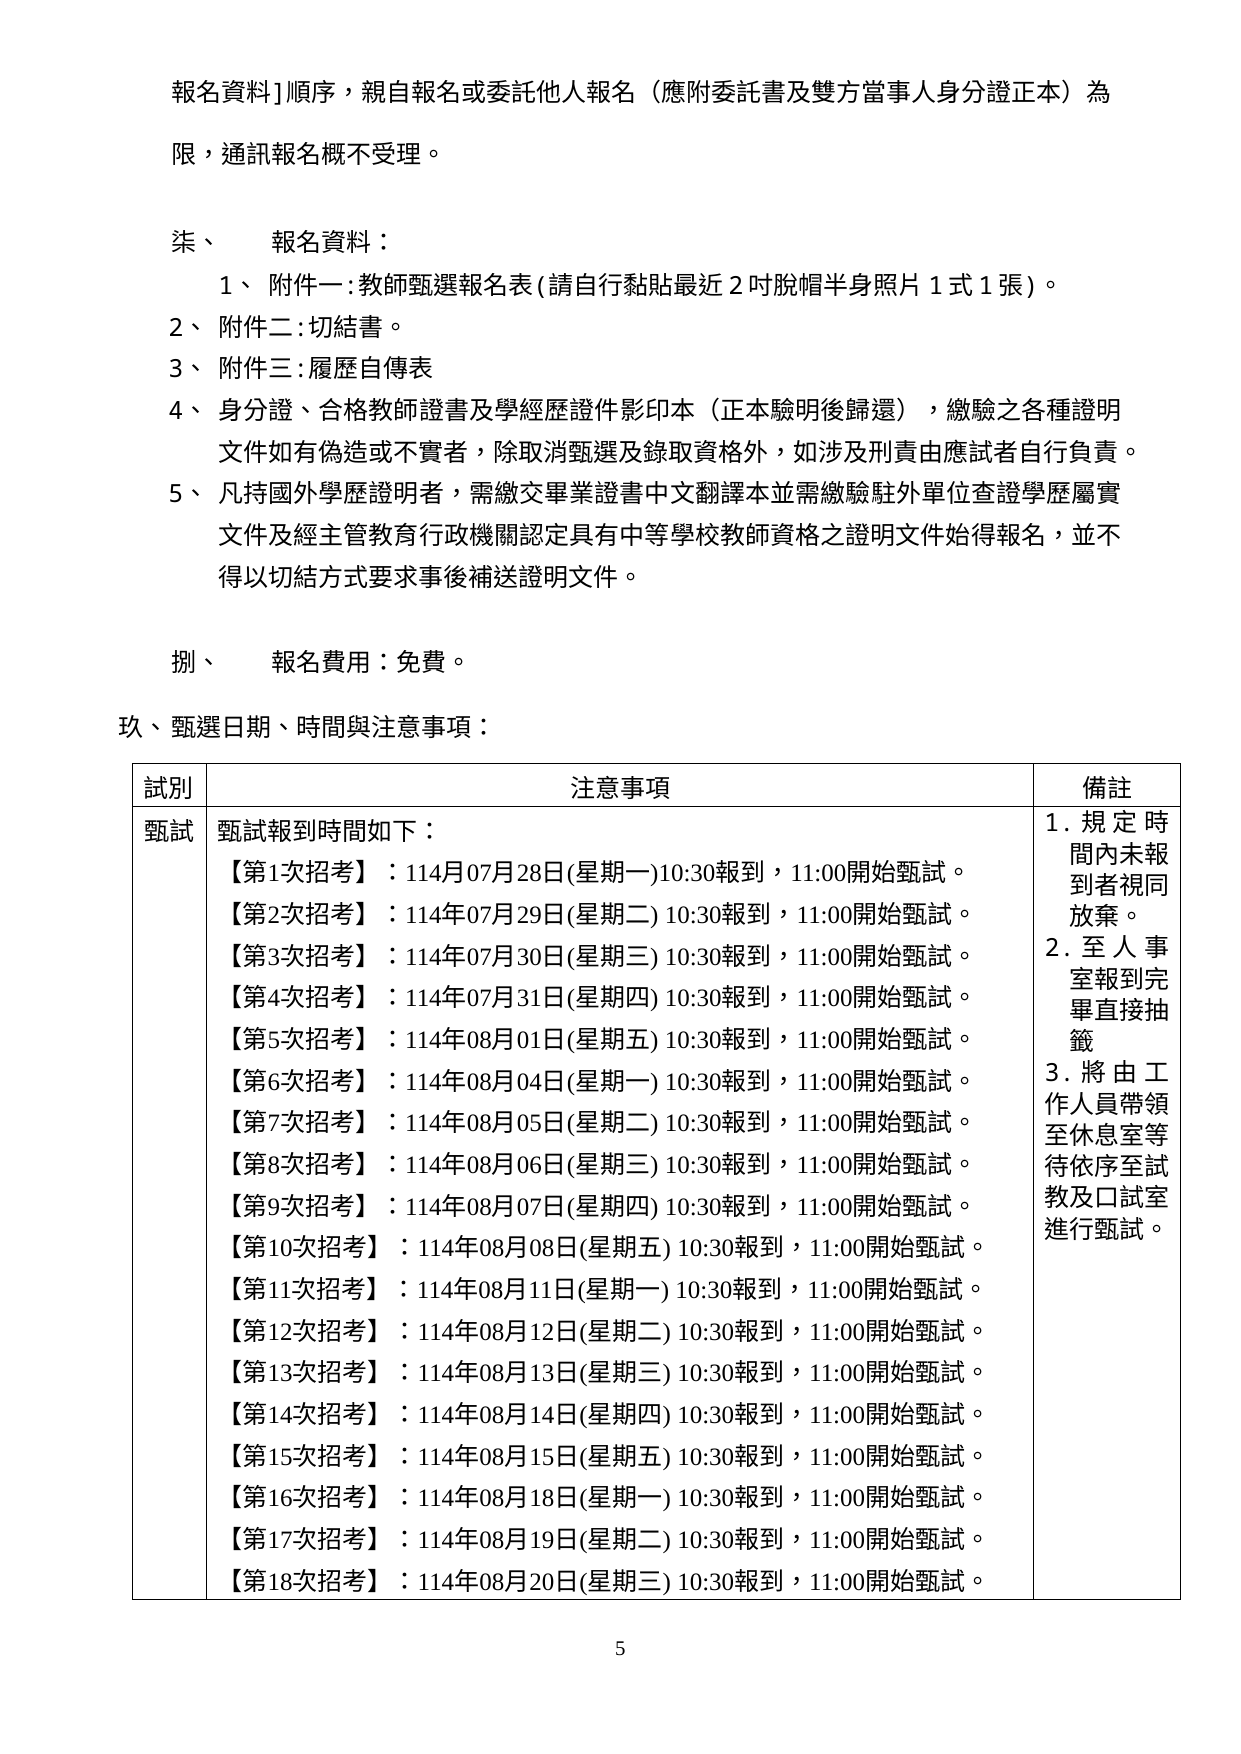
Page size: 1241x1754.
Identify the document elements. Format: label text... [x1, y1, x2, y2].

list 身分證、合格教師證書及學經歷證件影印本（正本驗明後歸還），繳驗之各種證明文件如有偽造或不實者，除取消甄選及錄取資格外，如涉及刑責由應試者自行負責。 [168, 386, 1122, 469]
table_cell 1.規定時間內未報到者視同放棄。 2.至人事室報到完畢直接抽籤 3.將由工作人員帶領至休息室等待依序至試教及口試室進行甄試。 [1034, 807, 1180, 1598]
list 報名資料： [171, 198, 1122, 261]
list 凡持國外學歷證明者，需繳交畢業證書中文翻譯本並需繳驗駐外單位查證學歷屬實文件及經主管教育行政機關認定具有中等學校教師資格之證明文件始得報名，並不得以切結方式要求事後補送證明文件。 [168, 469, 1122, 594]
table_header 備註 [1034, 764, 1180, 806]
list 附件一:教師甄選報名表(請自行黏貼最近2吋脫帽半身照片1式1張)。 [218, 261, 1122, 303]
list 附件三:履歷自傳表 [168, 344, 1122, 386]
table_header 試別 [133, 764, 206, 806]
list 附件二:切結書。 [168, 303, 1122, 344]
list 報名方式：本次招考以實體方式進行。請於上述報名時間截止前，依以下[柒、報名資料]順序，親自報名或委託他人報名（應附委託書及雙方當事人身分證正本）為限，通訊報名概不受理。 [171, 48, 1122, 173]
table_header 注意事項 [207, 764, 1033, 806]
list 甄選日期、時間與注意事項： [118, 707, 1122, 744]
table_cell 甄試報到時間如下： 【第1次招考】：114月07月28日(星期一)10:30報到，11:00開始甄試。 【第2次招考】：114年07月29日(星期二) 10:30報到，11:00開始甄試。 【第3次招考】：114年07月30日(星期三) 10:30報到，11:00開始甄試。 【第4次招考】：114年07月31日(星期四) 10:30報到，11:00開始甄試。 【第5次招考】：114年08月01日(星期五) 10:30報到，11:00開始甄試。 【第6次招考】：114年08月04日(星期一) 10:30報到，11:00開始甄試。 【第7次招考】：114年08月05日(星期二) 10:30報到，11:00開始甄試。 【第8次招考】：114年08月06日(星期三) 10:30報到，11:00開始甄試。 【第9次招考】：114年08月07日(星期四) 10:30報到，11:00開始甄試。 【第10次招考】：114年08月08日(星期五) 10:30報到，11:00開始甄試。 【第11次招考】：114年08月11日(星期一) 10:30報到，11:00開始甄試。 【第12次招考】：114年08月12日(星期二) 10:30報到，11:00開始甄試。 【第13次招考】：114年08月13日(星期三) 10:30報到，11:00開始甄試。 【第14次招考】：114年08月14日(星期四) 10:30報到，11:00開始甄試。 【第15次招考】：114年08月15日(星期五) 10:30報到，11:00開始甄試。 【第16次招考】：114年08月18日(星期一) 10:30報到，11:00開始甄試。 【第17次招考】：114年08月19日(星期二) 10:30報到，11:00開始甄試。 【第18次招考】：114年08月20日(星期三) 10:30報到，11:00開始甄試。 [207, 807, 1033, 1598]
list 報名費用：免費。 [171, 619, 1122, 682]
table_cell 甄試 [133, 807, 206, 1598]
